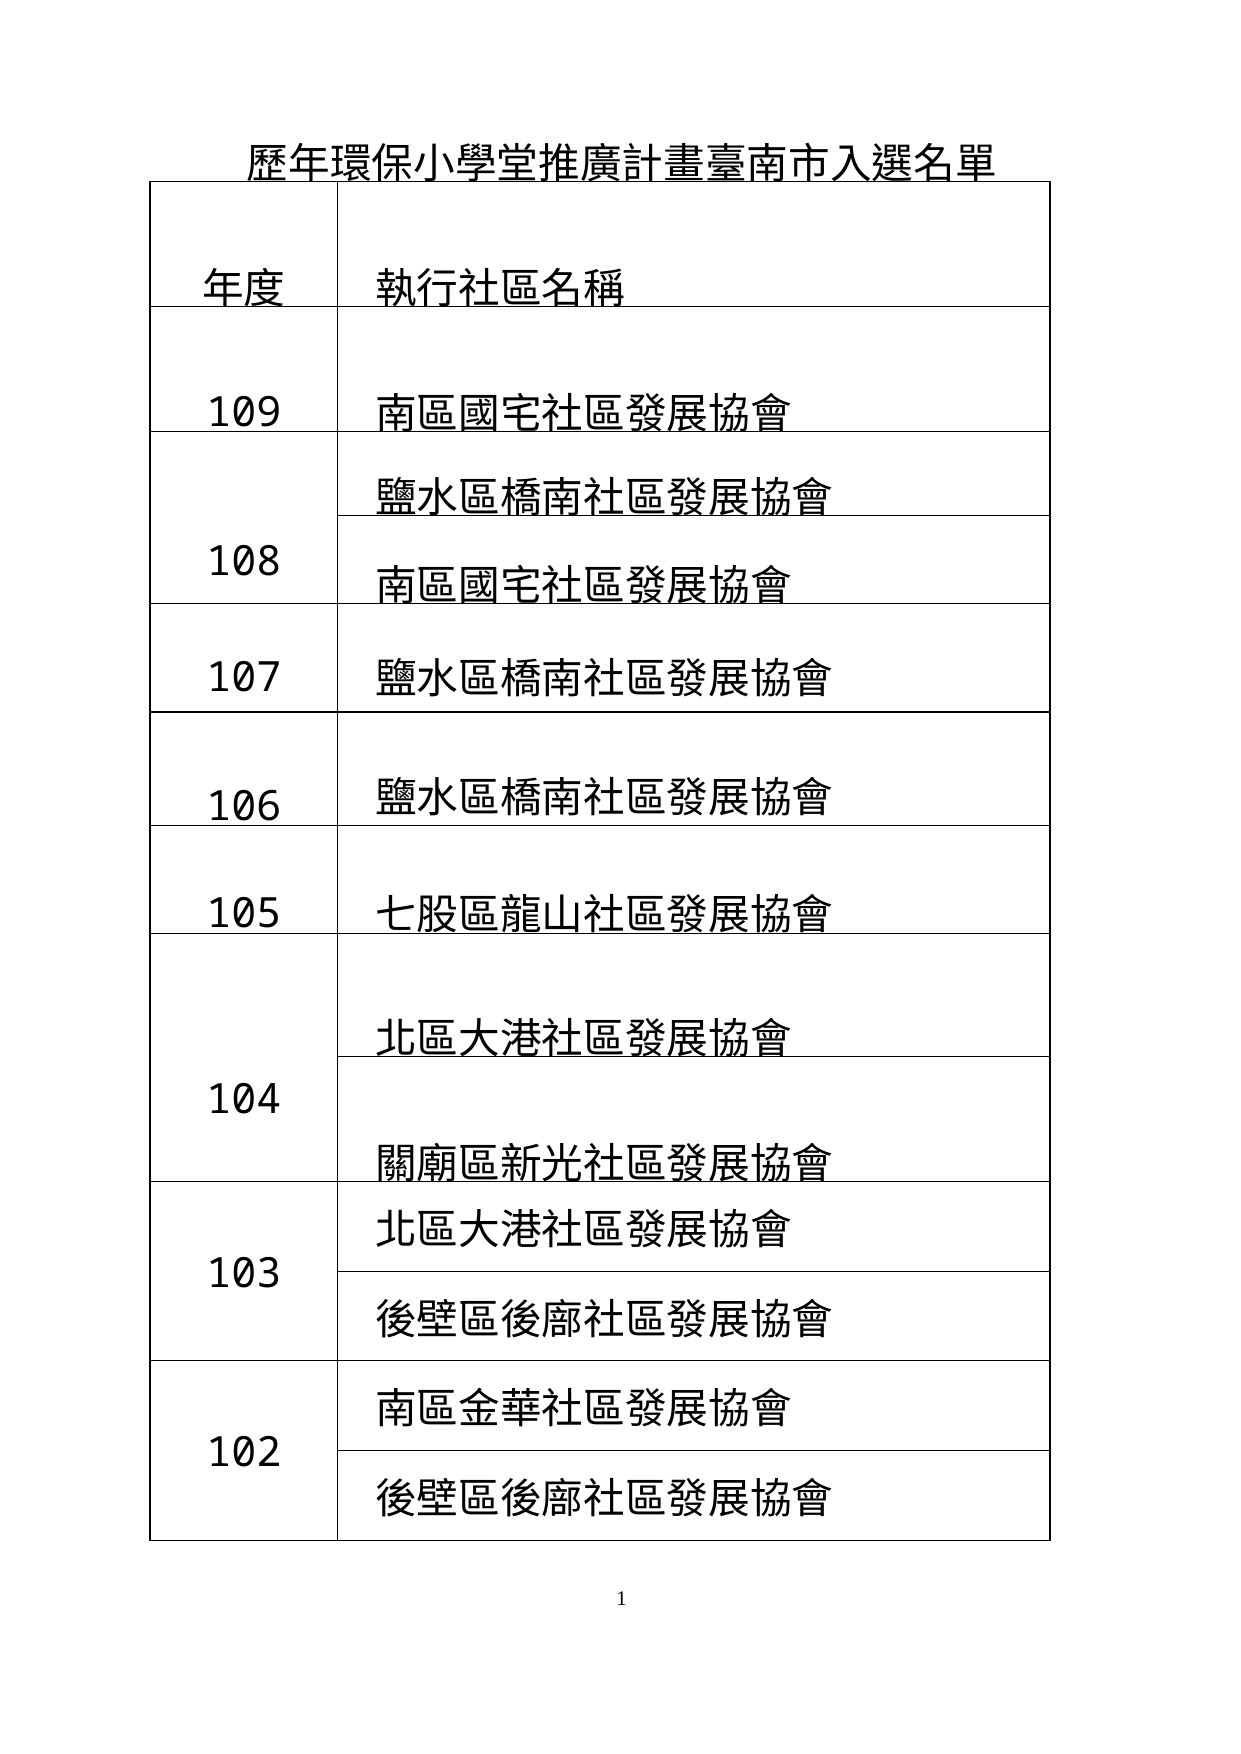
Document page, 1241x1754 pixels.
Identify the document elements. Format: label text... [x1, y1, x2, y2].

table_cell 北區大港社區發展協會 [338, 1182, 1049, 1271]
table_cell 109 [151, 307, 337, 431]
table_cell 北區大港社區發展協會 [338, 934, 1049, 1056]
table_cell 108 [151, 432, 337, 603]
table_cell 後壁區後廍社區發展協會 [338, 1451, 1049, 1540]
table_cell 後壁區後廍社區發展協會 [338, 1272, 1049, 1360]
text 歷年環保小學堂推廣計畫臺南市入選名單 [150, 118, 1093, 181]
table_cell 107 [151, 604, 337, 711]
table_cell 102 [151, 1361, 337, 1540]
table_cell 南區金華社區發展協會 [338, 1361, 1049, 1450]
table_cell 105 [151, 826, 337, 933]
table_cell 103 [151, 1182, 337, 1360]
table_cell 七股區龍山社區發展協會 [338, 826, 1049, 933]
table_cell 鹽水區橋南社區發展協會 [338, 713, 1049, 824]
table_header 年度 [151, 182, 337, 306]
table_cell 南區國宅社區發展協會 [338, 516, 1049, 603]
table_cell 關廟區新光社區發展協會 [338, 1057, 1049, 1181]
table_cell 106 [151, 713, 337, 824]
table_cell 鹽水區橋南社區發展協會 [338, 432, 1049, 515]
table_cell 鹽水區橋南社區發展協會 [338, 604, 1049, 711]
table_cell 104 [151, 934, 337, 1181]
table_cell 南區國宅社區發展協會 [338, 307, 1049, 431]
table_header 執行社區名稱 [338, 182, 1049, 306]
